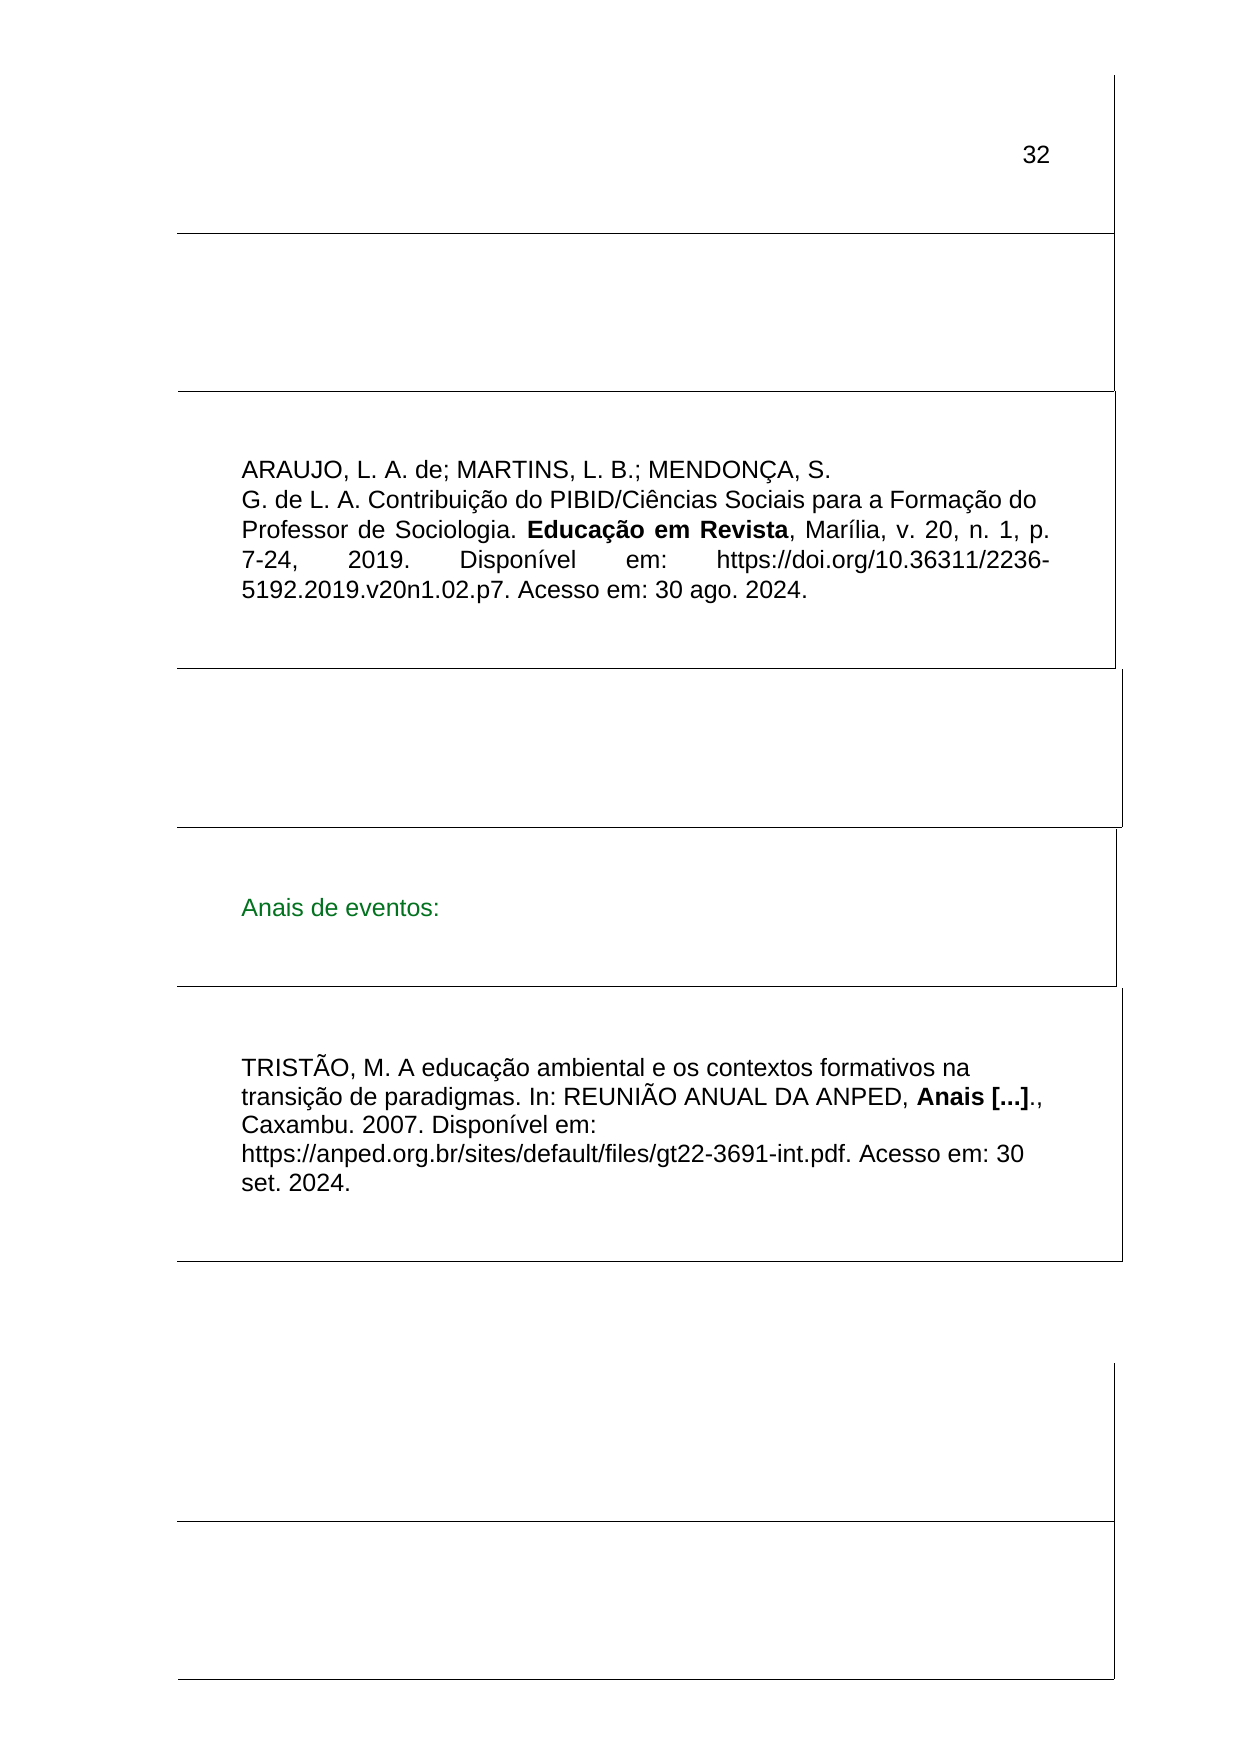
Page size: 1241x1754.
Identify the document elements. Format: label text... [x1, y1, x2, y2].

text TRISTÃO, M. A educação ambiental e os contextos formativos na transição de paradigmas. In: REUNIÃO ANUAL DA ANPED, Anais [...]., Caxambu. 2007. Disponível em: https://anped.org.br/sites/default/files/gt22-3691-int.pdf. Acesso em: 30 set. 2024. [177, 988, 1122, 1261]
text Anais de eventos: [177, 829, 1116, 986]
text G. de L. A. Contribuição do PIBID/Ciências Sociais para a Formação do [177, 421, 1116, 451]
text Professor de Sociologia. Educação em Revista, Marília, v. 20, n. 1, p. 7-24, 2019. Disponível em: https://doi.org/10.36311/2236-5192.2019.v20n1.02.p7. Acesso em: 30 ago. 2024. [177, 451, 1116, 668]
text ARAUJO, L. A. de; MARTINS, L. B.; MENDONÇA, S. [177, 391, 1115, 421]
